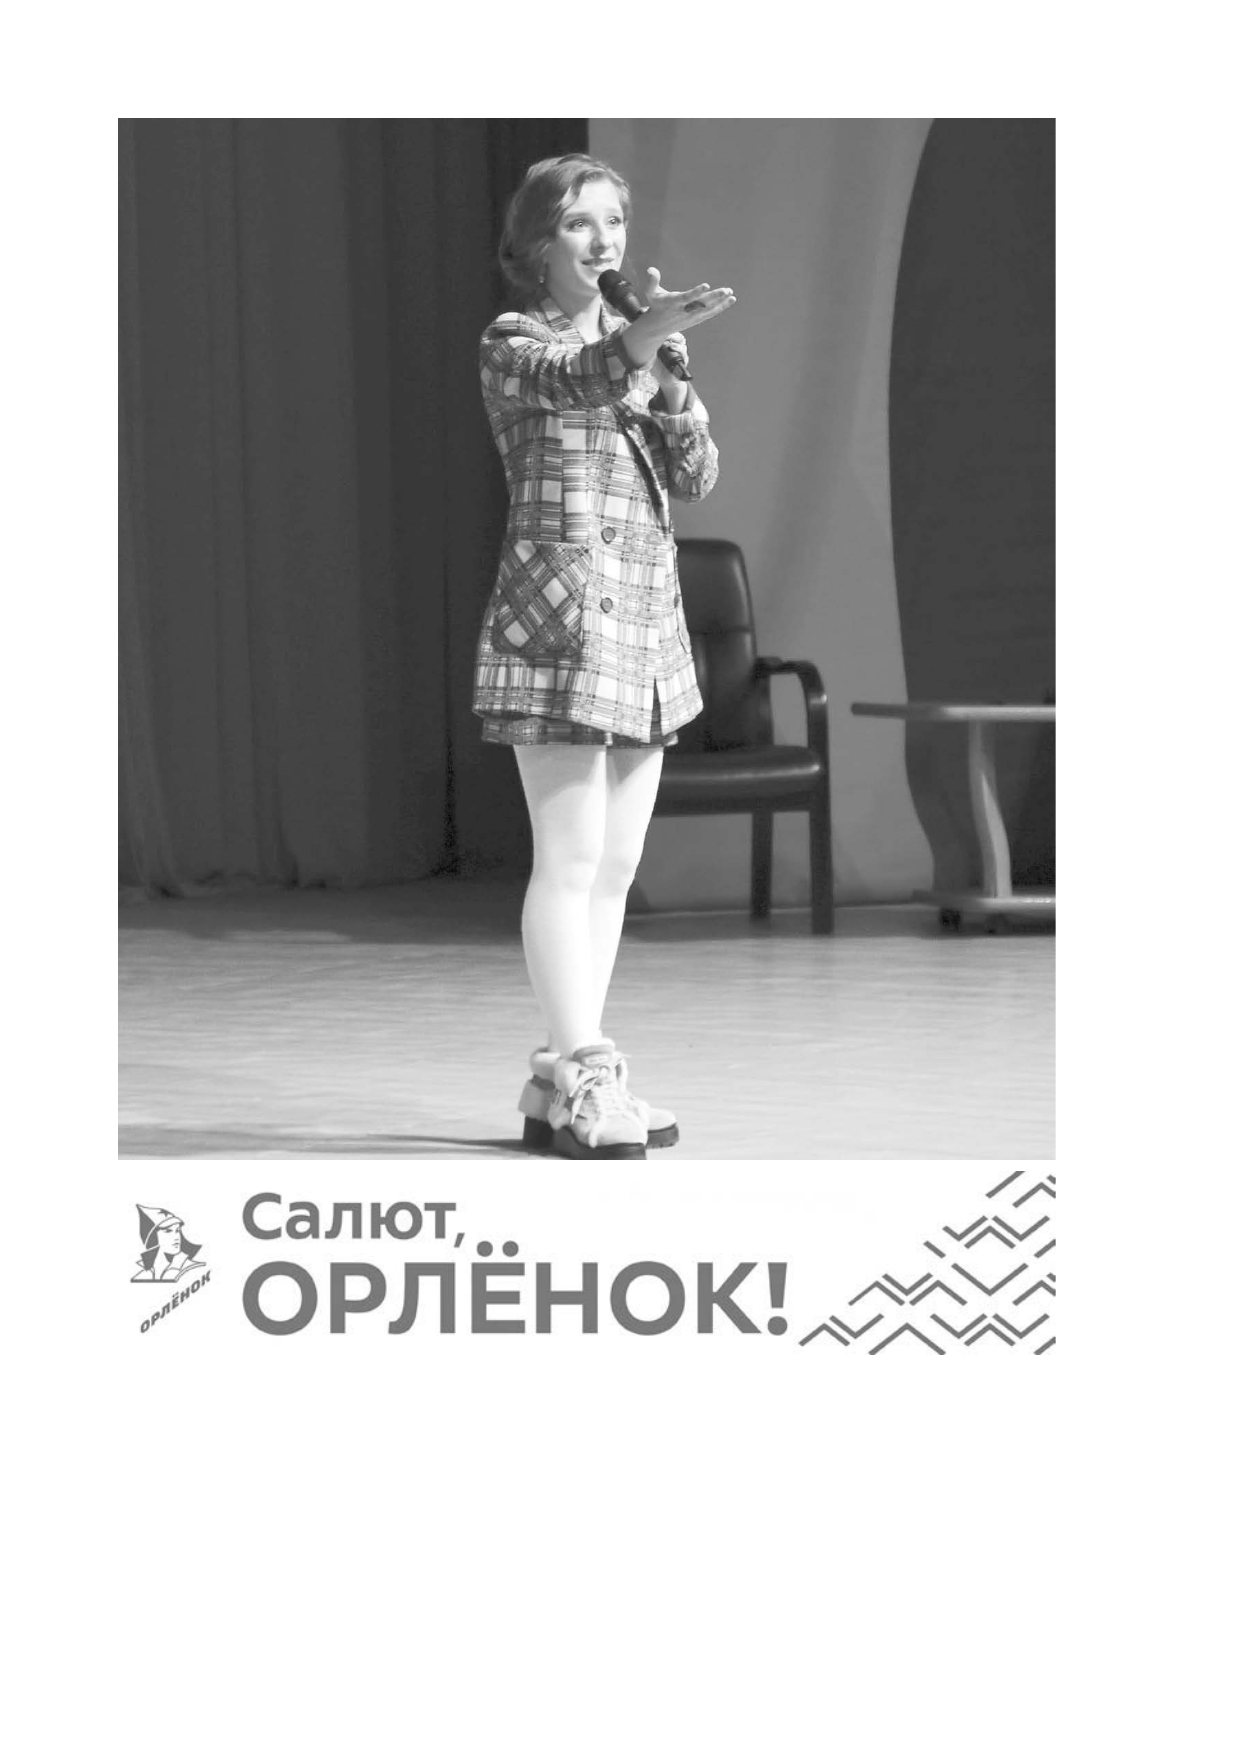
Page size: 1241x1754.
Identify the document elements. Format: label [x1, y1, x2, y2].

picture [118, 1171, 1056, 1355]
picture [118, 118, 1056, 1160]
